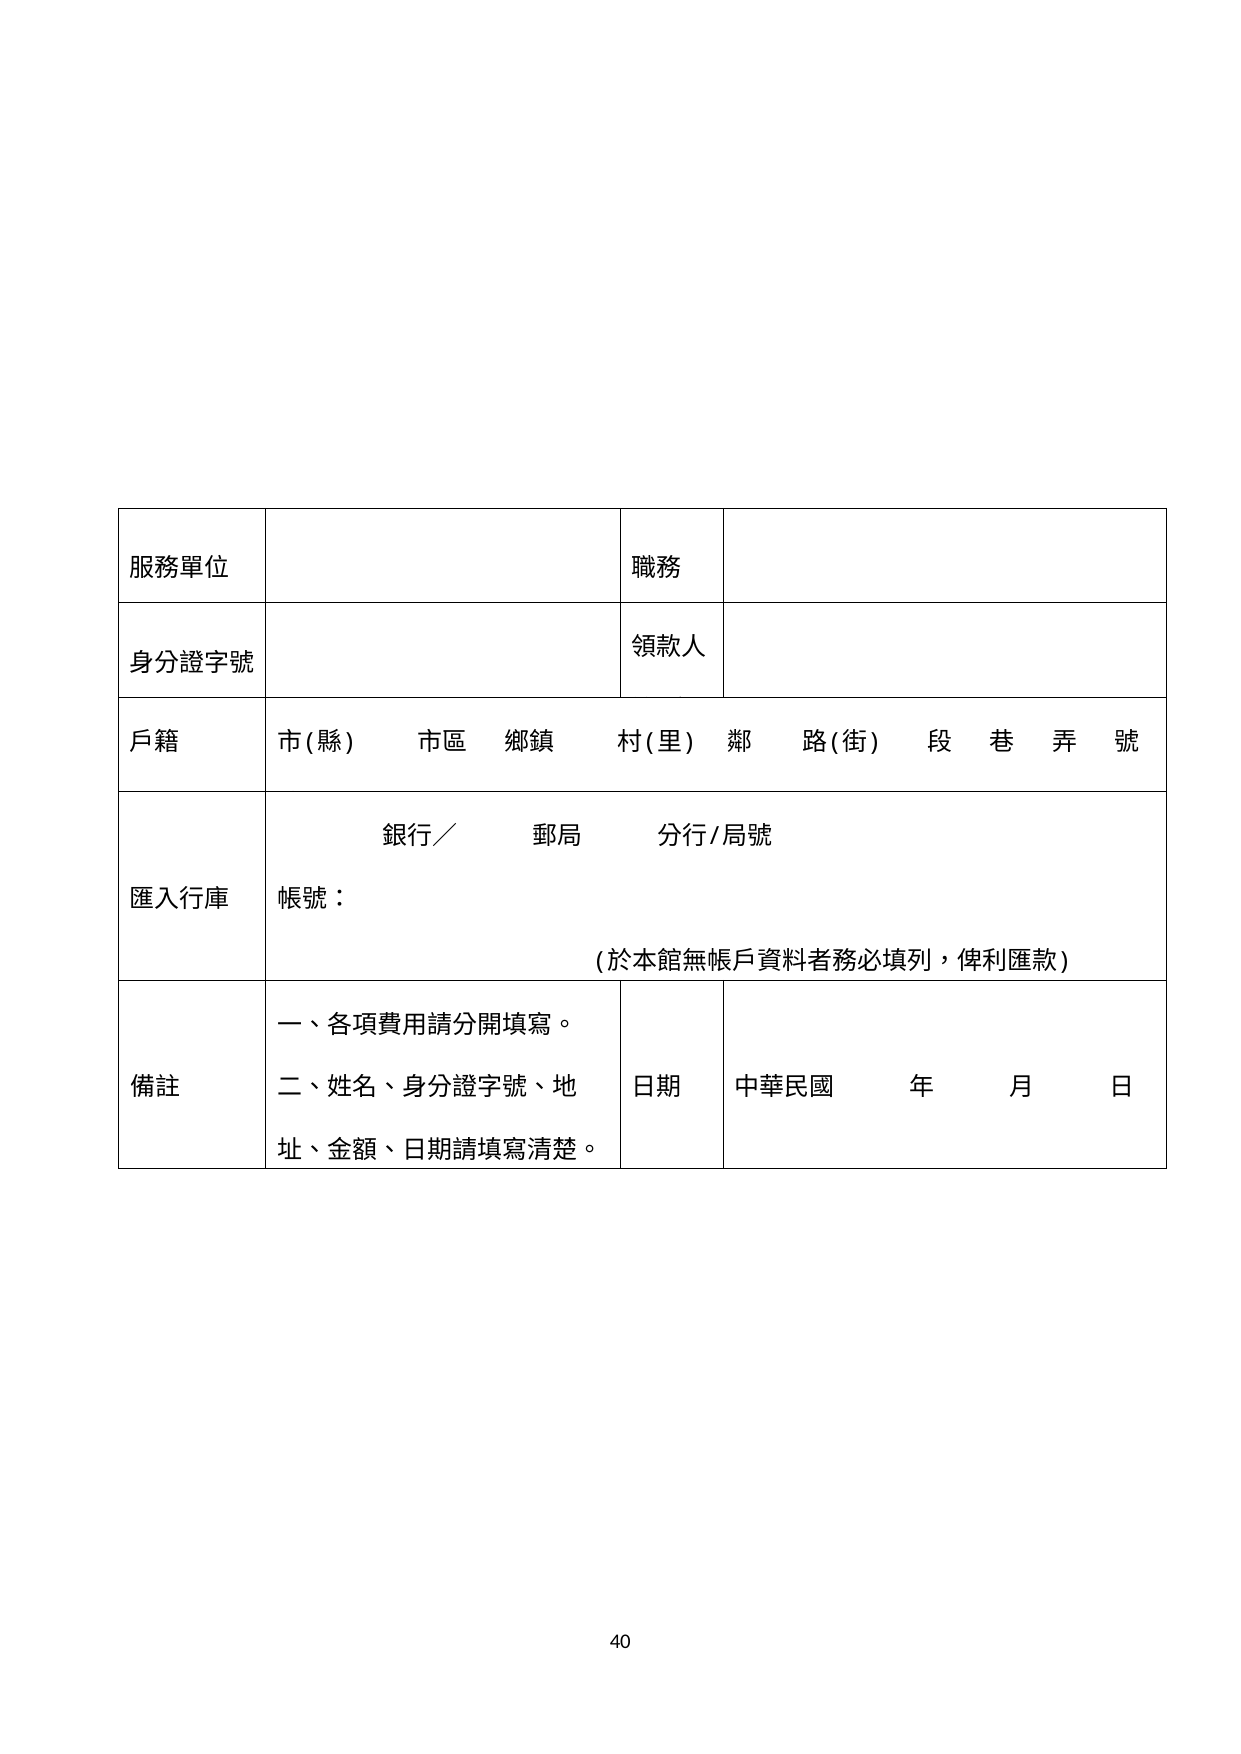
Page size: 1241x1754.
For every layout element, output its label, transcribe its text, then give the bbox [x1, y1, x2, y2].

table_cell 身分證字號 [119, 603, 265, 697]
table_cell [724, 509, 1166, 602]
table_cell 一、各項費用請分開填寫。 二、姓名、身分證字號、地址、金額、日期請填寫清楚。 [266, 981, 620, 1168]
table_cell [724, 603, 1166, 697]
table_cell 中華民國 年 月 日 [724, 981, 1166, 1168]
table_cell 服務單位 [119, 509, 265, 602]
table_cell 市(縣) 市區 鄉鎮 村(里) 鄰 路(街) 段 巷 弄 號 樓 [266, 698, 1166, 791]
table_cell [266, 603, 620, 697]
table_cell 戶籍 地址 [119, 698, 265, 791]
table_cell 職務 [621, 509, 723, 602]
table_cell [266, 509, 620, 602]
table_cell 備註 [119, 981, 265, 1168]
table_cell 日期 [621, 981, 723, 1168]
table_cell 銀行／ 郵局 分行/局號 帳號： (於本館無帳戶資料者務必填列，俾利匯款) [266, 792, 1166, 980]
table_cell 匯入行庫 [119, 792, 265, 980]
table_cell 領款人簽 章 [621, 603, 723, 697]
